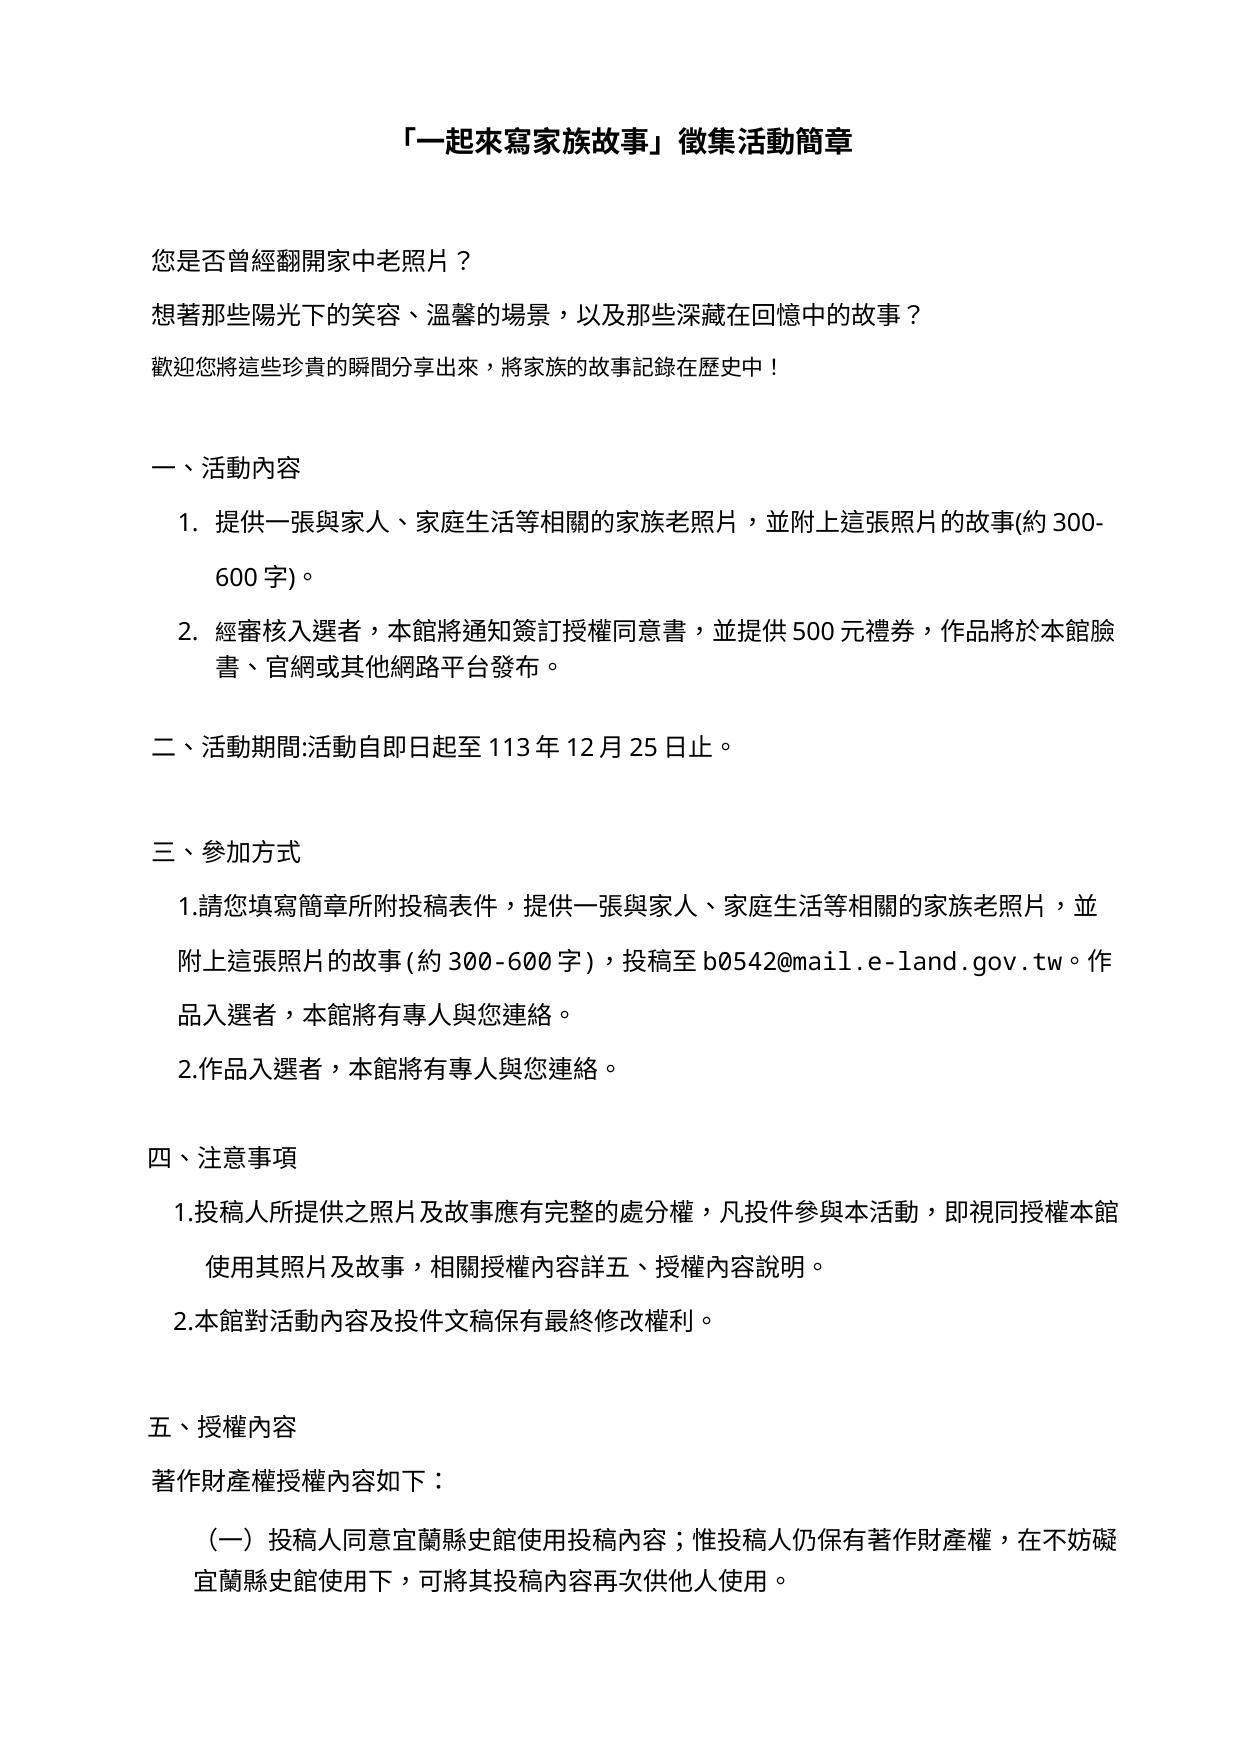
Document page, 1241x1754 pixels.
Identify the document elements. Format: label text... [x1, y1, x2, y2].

list 1.請您填寫簡章所附投稿表件，提供一張與家人、家庭生活等相關的家族老照片，並附上這張照片的故事(約300-600字)，投稿至b0542@mail.e-land.gov.tw。作品入選者，本館將有專人與您連絡。 [177, 887, 1122, 1032]
list 提供一張與家人、家庭生活等相關的家族老照片，並附上這張照片的故事(約300-600字)。 [177, 503, 1122, 593]
list 本館對活動內容及投件文稿保有最終修改權利。 [173, 1302, 1122, 1338]
list 經審核入選者，本館將通知簽訂授權同意書，並提供500元禮券，作品將於本館臉書、官網或其他網路平台發布。 [177, 611, 1122, 684]
list 五、授權內容 [148, 1407, 1122, 1443]
list 投稿人所提供之照片及故事應有完整的處分權，凡投件參與本活動，即視同授權本館使用其照片及故事，相關授權內容詳五、授權內容說明。 [173, 1193, 1122, 1283]
text 三、參加方式 [151, 832, 1089, 869]
text 四、注意事項 [148, 1138, 1087, 1175]
list （一）投稿人同意宜蘭縣史館使用投稿內容；惟投稿人仍保有著作財產權，在不妨礙宜蘭縣史館使用下，可將其投稿內容再次供他人使用。 [143, 1516, 1122, 1599]
list 2.作品入選者，本館將有專人與您連絡。 [177, 1050, 1122, 1086]
text 歡迎您將這些珍貴的瞬間分享出來，將家族的故事記錄在歷史中！ [151, 350, 1089, 381]
list 著作財產權授權內容如下： [151, 1461, 1089, 1498]
text 二、活動期間:活動自即日起至113年12月25日止。 [151, 727, 1089, 763]
text 一、活動內容 [151, 448, 1089, 484]
text 想著那些陽光下的笑容、溫馨的場景，以及那些深藏在回憶中的故事？ [151, 295, 1089, 332]
text 「一起來寫家族故事」徵集活動簡章 [151, 118, 1089, 160]
text 您是否曾經翻開家中老照片？ [151, 241, 1089, 277]
